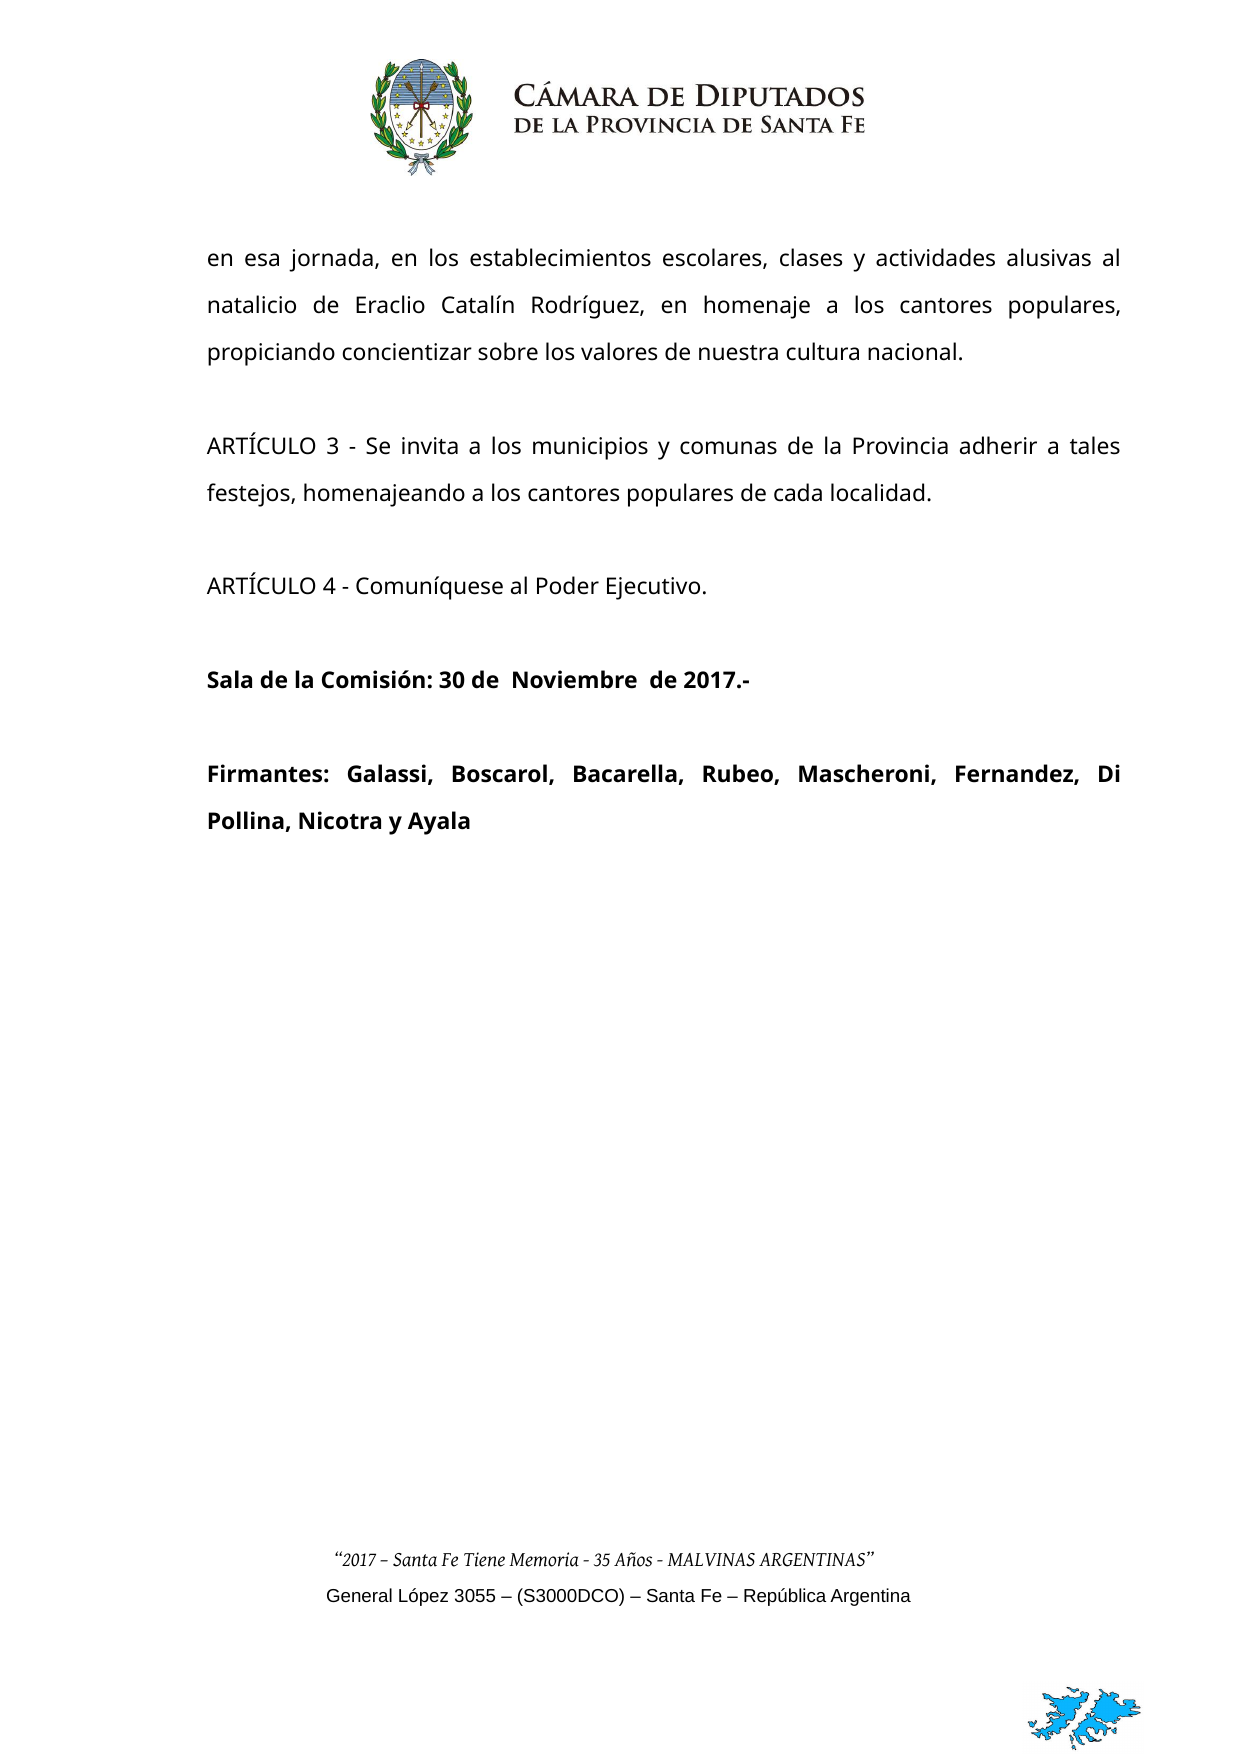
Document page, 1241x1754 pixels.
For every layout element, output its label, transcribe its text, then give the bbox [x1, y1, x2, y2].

text ARTÍCULO 4 - Comuníquese al Poder Ejecutivo. [207, 570, 1122, 602]
text Sala de la Comisión: 30 de Noviembre de 2017.- [207, 664, 1122, 695]
text en esa jornada, en los establecimientos escolares, clases y actividades alusivas al natalicio de Eraclio Catalín Rodríguez, en homenaje a los cantores populares, propiciando concientizar sobre los valores de nuestra cultura nacional. [207, 242, 1122, 367]
picture [1021, 1681, 1144, 1754]
picture [370, 59, 865, 180]
text ARTÍCULO 3 - Se invita a los municipios y comunas de la Provincia adherir a tales festejos, homenajeando a los cantores populares de cada localidad. [207, 430, 1122, 508]
text Firmantes: Galassi, Boscarol, Bacarella, Rubeo, Mascheroni, Fernandez, Di Pollina, Nicotra y Ayala [207, 758, 1122, 836]
